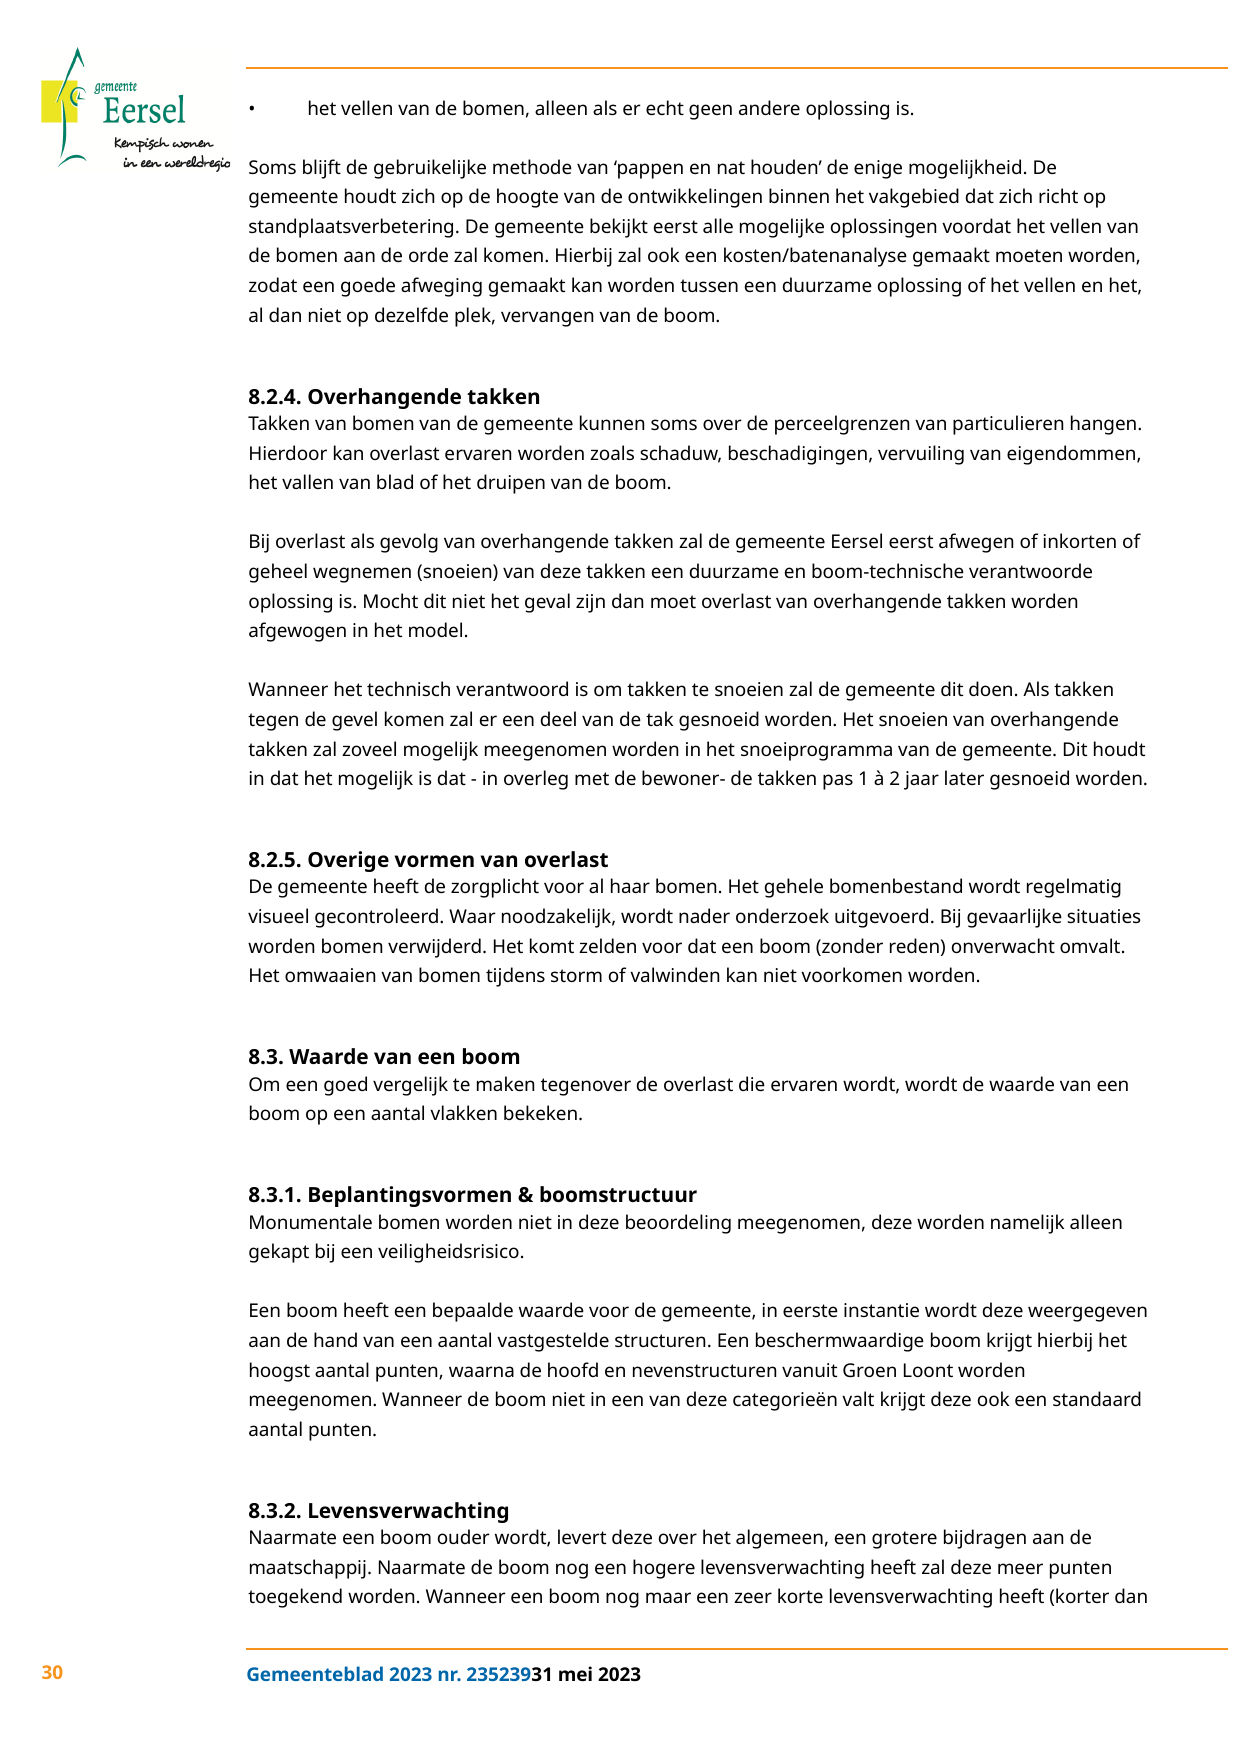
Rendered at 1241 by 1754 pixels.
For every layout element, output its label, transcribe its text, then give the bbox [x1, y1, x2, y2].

text Wanneer het technisch verantwoord is om takken te snoeien zal de gemeente dit doen. Als takken tegen de gevel komen zal er een deel van de tak gesnoeid worden. Het snoeien van overhangende takken zal zoveel mogelijk meegenomen worden in het snoeiprogramma van de gemeente. Dit houdt in dat het mogelijk is dat - in overleg met de bewoner- de takken pas 1 à 2 jaar later gesnoeid worden. [248, 677, 1152, 791]
text Soms blijft de gebruikelijke methode van ‘pappen en nat houden’ de enige mogelijkheid. De gemeente houdt zich op de hoogte van de ontwikkelingen binnen het vakgebied dat zich richt op standplaatsverbetering. De gemeente bekijkt eerst alle mogelijke oplossingen voordat het vellen van de bomen aan de orde zal komen. Hierbij zal ook een kosten/batenanalyse gemaakt moeten worden, zodat een goede afweging gemaakt kan worden tussen een duurzame oplossing of het vellen en het, al dan niet op dezelfde plek, vervangen van de boom. [248, 154, 1152, 328]
text 8.3. Waarde van een boom [248, 1042, 1152, 1071]
text Bij overlast als gevolg van overhangende takken zal de gemeente Eersel eerst afwegen of inkorten of geheel wegnemen (snoeien) van deze takken een duurzame en boom-technische verantwoorde oplossing is. Mocht dit niet het geval zijn dan moet overlast van overhangende takken worden afgewogen in het model. [248, 529, 1152, 643]
text 8.2.4. Overhangende takken [248, 382, 1152, 410]
text Monumentale bomen worden niet in deze beoordeling meegenomen, deze worden namelijk alleen gekapt bij een veiligheidsrisico. [248, 1209, 1152, 1264]
text 8.2.5. Overige vormen van overlast [248, 845, 1152, 874]
text 8.3.2. Levensverwachting [248, 1496, 1152, 1524]
text Een boom heeft een bepaalde waarde voor de gemeente, in eerste instantie wordt deze weergegeven aan de hand van een aantal vastgestelde structuren. Een beschermwaardige boom krijgt hierbij het hoogst aantal punten, waarna de hoofd en nevenstructuren vanuit Groen Loont worden meegenomen. Wanneer de boom niet in een van deze categorieën valt krijgt deze ook een standaard aantal punten. [248, 1298, 1152, 1442]
text De gemeente heeft de zorgplicht voor al haar bomen. Het gehele bomenbestand wordt regelmatig visueel gecontroleerd. Waar noodzakelijk, wordt nader onderzoek uitgevoerd. Bij gevaarlijke situaties worden bomen verwijderd. Het komt zelden voor dat een boom (zonder reden) onverwacht omvalt. Het omwaaien van bomen tijdens storm of valwinden kan niet voorkomen worden. [248, 874, 1152, 988]
text 8.3.1. Beplantingsvormen & boomstructuur [248, 1181, 1152, 1209]
picture [41, 47, 231, 172]
list het vellen van de bomen, alleen als er echt geen andere oplossing is. [248, 95, 1152, 121]
text Om een goed vergelijk te maken tegenover de overlast die ervaren wordt, wordt de waarde van een boom op een aantal vlakken bekeken. [248, 1071, 1152, 1126]
text Takken van bomen van de gemeente kunnen soms over de perceelgrenzen van particulieren hangen. Hierdoor kan overlast ervaren worden zoals schaduw, beschadigingen, vervuiling van eigendommen, het vallen van blad of het druipen van de boom. [248, 410, 1152, 495]
text Naarmate een boom ouder wordt, levert deze over het algemeen, een grotere bijdragen aan de maatschappij. Naarmate de boom nog een hogere levensverwachting heeft zal deze meer punten toegekend worden. Wanneer een boom nog maar een zeer korte levensverwachting heeft (korter dan [248, 1524, 1152, 1609]
